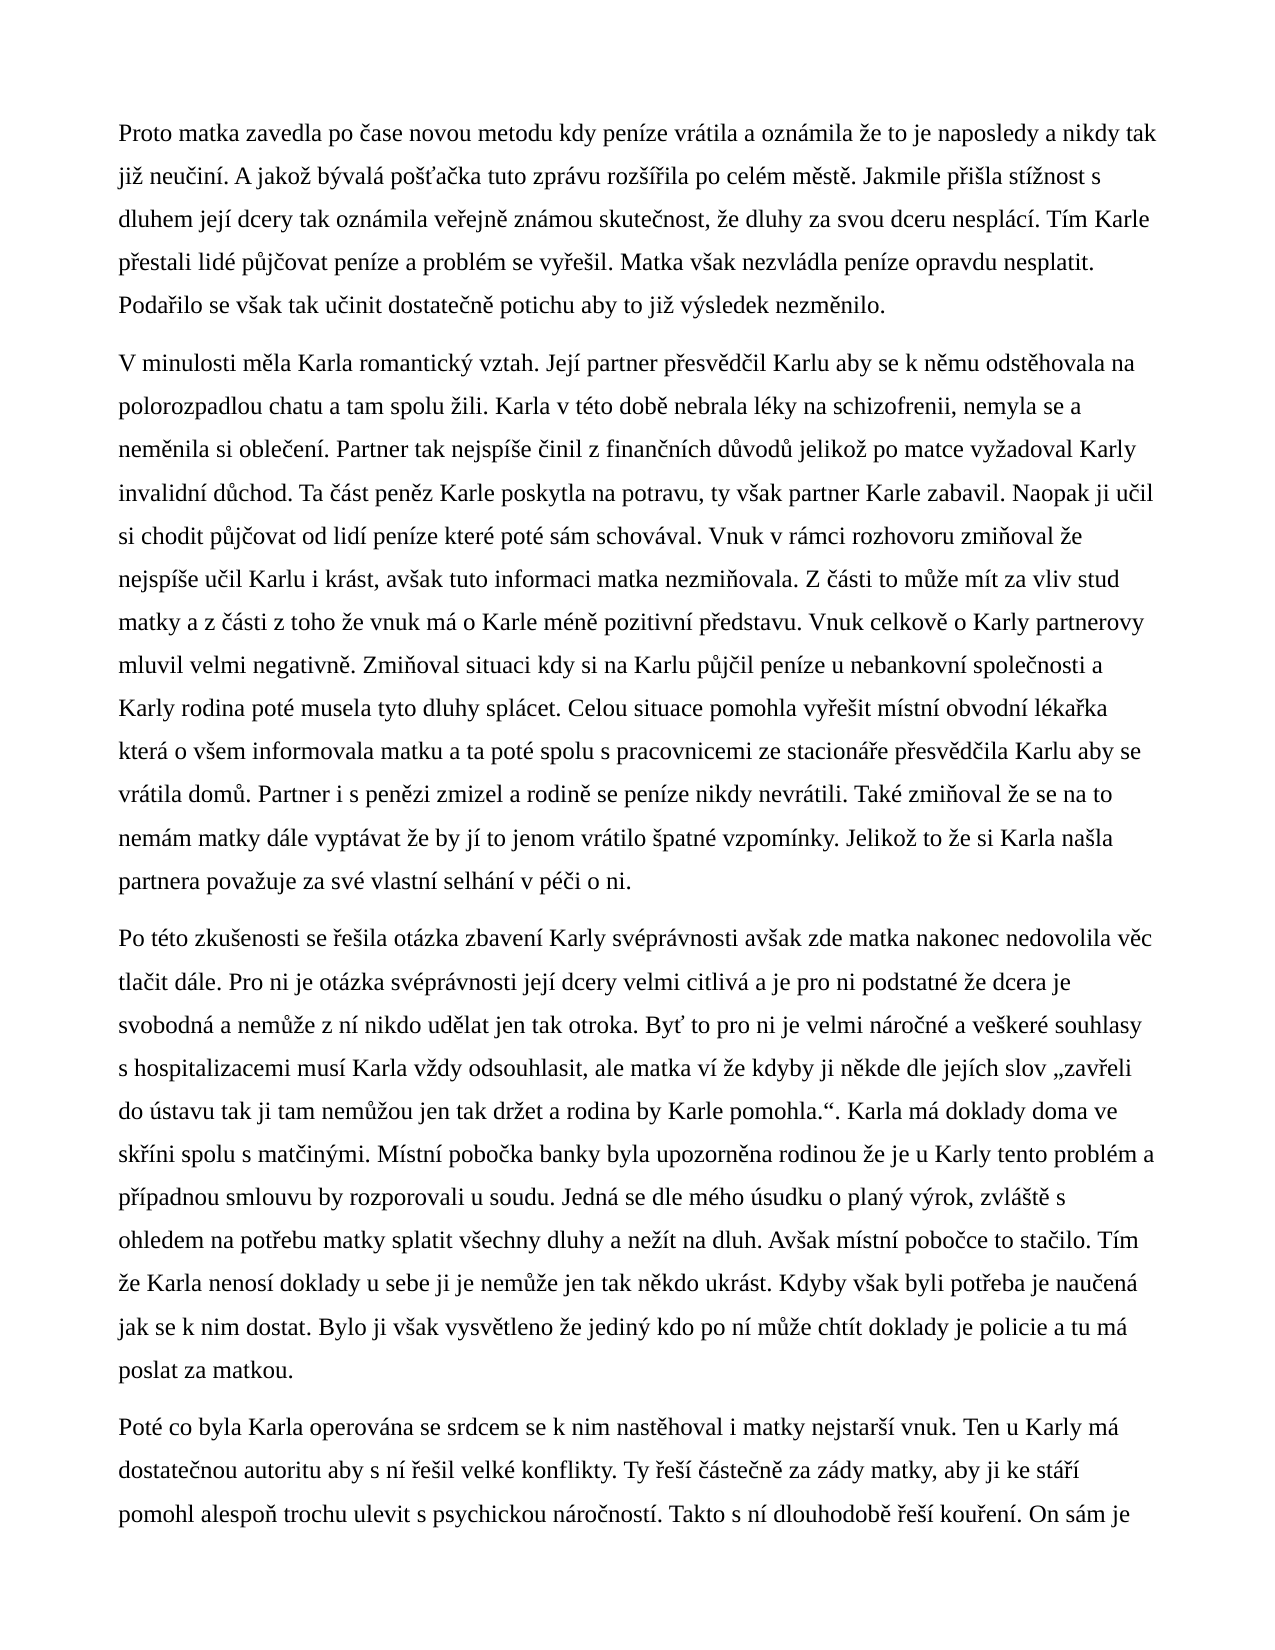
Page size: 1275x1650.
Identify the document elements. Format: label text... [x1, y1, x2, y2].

text Proto matka zavedla po čase novou metodu kdy peníze vrátila a oznámila že to je naposledy a nikdy tak již neučiní. A jakož bývalá pošťačka tuto zprávu rozšířila po celém městě. Jakmile přišla stížnost s dluhem její dcery tak oznámila veřejně známou skutečnost, že dluhy za svou dceru nesplácí. Tím Karle přestali lidé půjčovat peníze a problém se vyřešil. Matka však nezvládla peníze opravdu nesplatit. Podařilo se však tak učinit dostatečně potichu aby to již výsledek nezměnilo. [118, 118, 1157, 319]
text Po této zkušenosti se řešila otázka zbavení Karly svéprávnosti avšak zde matka nakonec nedovolila věc tlačit dále. Pro ni je otázka svéprávnosti její dcery velmi citlivá a je pro ni podstatné že dcera je svobodná a nemůže z ní nikdo udělat jen tak otroka. Byť to pro ni je velmi náročné a veškeré souhlasy s hospitalizacemi musí Karla vždy odsouhlasit, ale matka ví že kdyby ji někde dle jejích slov „zavřeli do ústavu tak ji tam nemůžou jen tak držet a rodina by Karle pomohla.“. Karla má doklady doma ve skříni spolu s matčinými. Místní pobočka banky byla upozorněna rodinou že je u Karly tento problém a případnou smlouvu by rozporovali u soudu. Jedná se dle mého úsudku o planý výrok, zvláště s ohledem na potřebu matky splatit všechny dluhy a nežít na dluh. Avšak místní pobočce to stačilo. Tím že Karla nenosí doklady u sebe ji je nemůže jen tak někdo ukrást. Kdyby však byli potřeba je naučená jak se k nim dostat. Bylo ji však vysvětleno že jediný kdo po ní může chtít doklady je policie a tu má poslat za matkou. [118, 923, 1157, 1383]
text V minulosti měla Karla romantický vztah. Její partner přesvědčil Karlu aby se k němu odstěhovala na polorozpadlou chatu a tam spolu žili. Karla v této době nebrala léky na schizofrenii, nemyla se a neměnila si oblečení. Partner tak nejspíše činil z finančních důvodů jelikož po matce vyžadoval Karly invalidní důchod. Ta část peněz Karle poskytla na potravu, ty však partner Karle zabavil. Naopak ji učil si chodit půjčovat od lidí peníze které poté sám schovával. Vnuk v rámci rozhovoru zmiňoval že nejspíše učil Karlu i krást, avšak tuto informaci matka nezmiňovala. Z části to může mít za vliv stud matky a z části z toho že vnuk má o Karle méně pozitivní představu. Vnuk celkově o Karly partnerovy mluvil velmi negativně. Zmiňoval situaci kdy si na Karlu půjčil peníze u nebankovní společnosti a Karly rodina poté musela tyto dluhy splácet. Celou situace pomohla vyřešit místní obvodní lékařka která o všem informovala matku a ta poté spolu s pracovnicemi ze stacionáře přesvědčila Karlu aby se vrátila domů. Partner i s penězi zmizel a rodině se peníze nikdy nevrátili. Také zmiňoval že se na to nemám matky dále vyptávat že by jí to jenom vrátilo špatné vzpomínky. Jelikož to že si Karla našla partnera považuje za své vlastní selhání v péči o ni. [118, 348, 1157, 894]
text Poté co byla Karla operována se srdcem se k nim nastěhoval i matky nejstarší vnuk. Ten u Karly má dostatečnou autoritu aby s ní řešil velké konflikty. Ty řeší částečně za zády matky, aby ji ke stáří pomohl alespoň trochu ulevit s psychickou náročností. Takto s ní dlouhodobě řeší kouření. On sám je [118, 1412, 1157, 1527]
